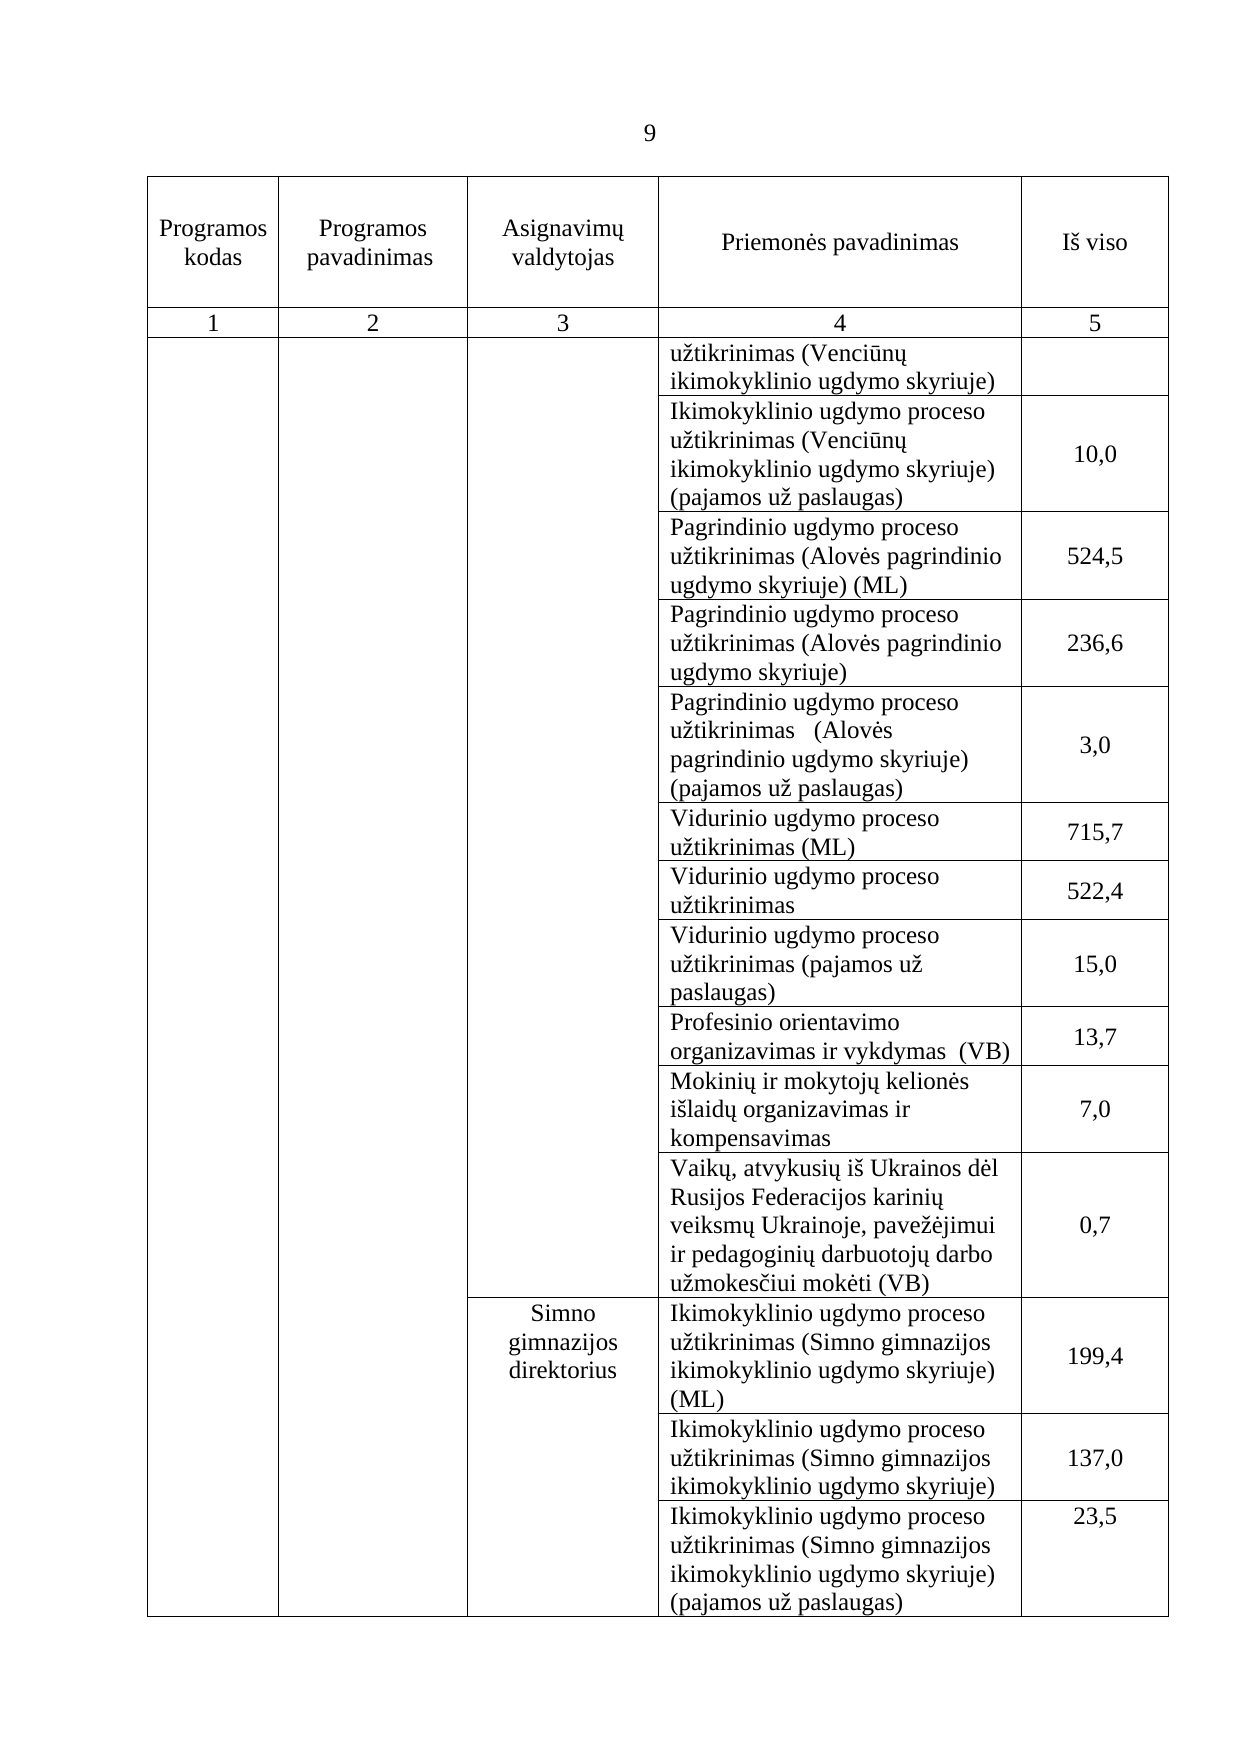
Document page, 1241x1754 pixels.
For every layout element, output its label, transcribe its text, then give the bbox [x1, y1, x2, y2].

table_cell Ikimokyklinio ugdymo proceso užtikrinimas (Simno gimnazijos ikimokyklinio ugdymo skyriuje) (ML) [659, 1298, 1021, 1413]
table_header Programos pavadinimas [279, 177, 467, 307]
table_cell 4 [659, 308, 1021, 337]
table_cell 524,5 [1022, 512, 1168, 598]
table_cell Pagrindinio ugdymo proceso užtikrinimas (Alovės pagrindinio ugdymo skyriuje) (ML) [659, 512, 1021, 598]
table_cell Pagrindinio ugdymo proceso užtikrinimas (Alovės pagrindinio ugdymo skyriuje) (pajamos už paslaugas) [659, 687, 1021, 802]
table_cell 522,4 [1022, 861, 1168, 919]
table_cell 0,7 [1022, 1153, 1168, 1297]
table_cell 7,0 [1022, 1066, 1168, 1152]
table_cell užtikrinimas (Venciūnų ikimokyklinio ugdymo skyriuje) [659, 338, 1021, 395]
table_cell 3,0 [1022, 687, 1168, 802]
table_cell [468, 338, 658, 1297]
table_cell 10,0 [1022, 396, 1168, 511]
table_header Asignavimų valdytojas [468, 177, 658, 307]
table_cell Ikimokyklinio ugdymo proceso užtikrinimas (Venciūnų ikimokyklinio ugdymo skyriuje) (pajamos už paslaugas) [659, 396, 1021, 511]
table_header Programos kodas [148, 177, 278, 307]
table_cell 13,7 [1022, 1007, 1168, 1065]
table_cell 3 [468, 308, 658, 337]
table_header Priemonės pavadinimas [659, 177, 1021, 307]
table_cell Vidurinio ugdymo proceso užtikrinimas (ML) [659, 803, 1021, 860]
table_cell 236,6 [1022, 600, 1168, 686]
table_cell [1022, 338, 1168, 395]
table_cell Vaikų, atvykusių iš Ukrainos dėl Rusijos Federacijos karinių veiksmų Ukrainoje, pavežėjimui ir pedagoginių darbuotojų darbo užmokesčiui mokėti (VB) [659, 1153, 1021, 1297]
table_cell 15,0 [1022, 920, 1168, 1006]
table_header Iš viso [1022, 177, 1168, 307]
table_cell Mokinių ir mokytojų kelionės išlaidų organizavimas ir kompensavimas [659, 1066, 1021, 1152]
table_cell 5 [1022, 308, 1168, 337]
table_cell Vidurinio ugdymo proceso užtikrinimas (pajamos už paslaugas) [659, 920, 1021, 1006]
table_cell 23,5 [1022, 1501, 1168, 1616]
table_cell Ikimokyklinio ugdymo proceso užtikrinimas (Simno gimnazijos ikimokyklinio ugdymo skyriuje) (pajamos už paslaugas) [659, 1501, 1021, 1616]
table_cell Ikimokyklinio ugdymo proceso užtikrinimas (Simno gimnazijos ikimokyklinio ugdymo skyriuje) [659, 1414, 1021, 1500]
table_cell [279, 338, 467, 1616]
table_cell 199,4 [1022, 1298, 1168, 1413]
table_cell 2 [279, 308, 467, 337]
table_cell Pagrindinio ugdymo proceso užtikrinimas (Alovės pagrindinio ugdymo skyriuje) [659, 600, 1021, 686]
table_cell 1 [148, 308, 278, 337]
table_cell 715,7 [1022, 803, 1168, 860]
table_cell [148, 338, 278, 1616]
table_cell Profesinio orientavimo organizavimas ir vykdymas (VB) [659, 1007, 1021, 1065]
table_cell Simno gimnazijos direktorius [468, 1298, 658, 1616]
table_cell Vidurinio ugdymo proceso užtikrinimas [659, 861, 1021, 919]
table_cell 137,0 [1022, 1414, 1168, 1500]
